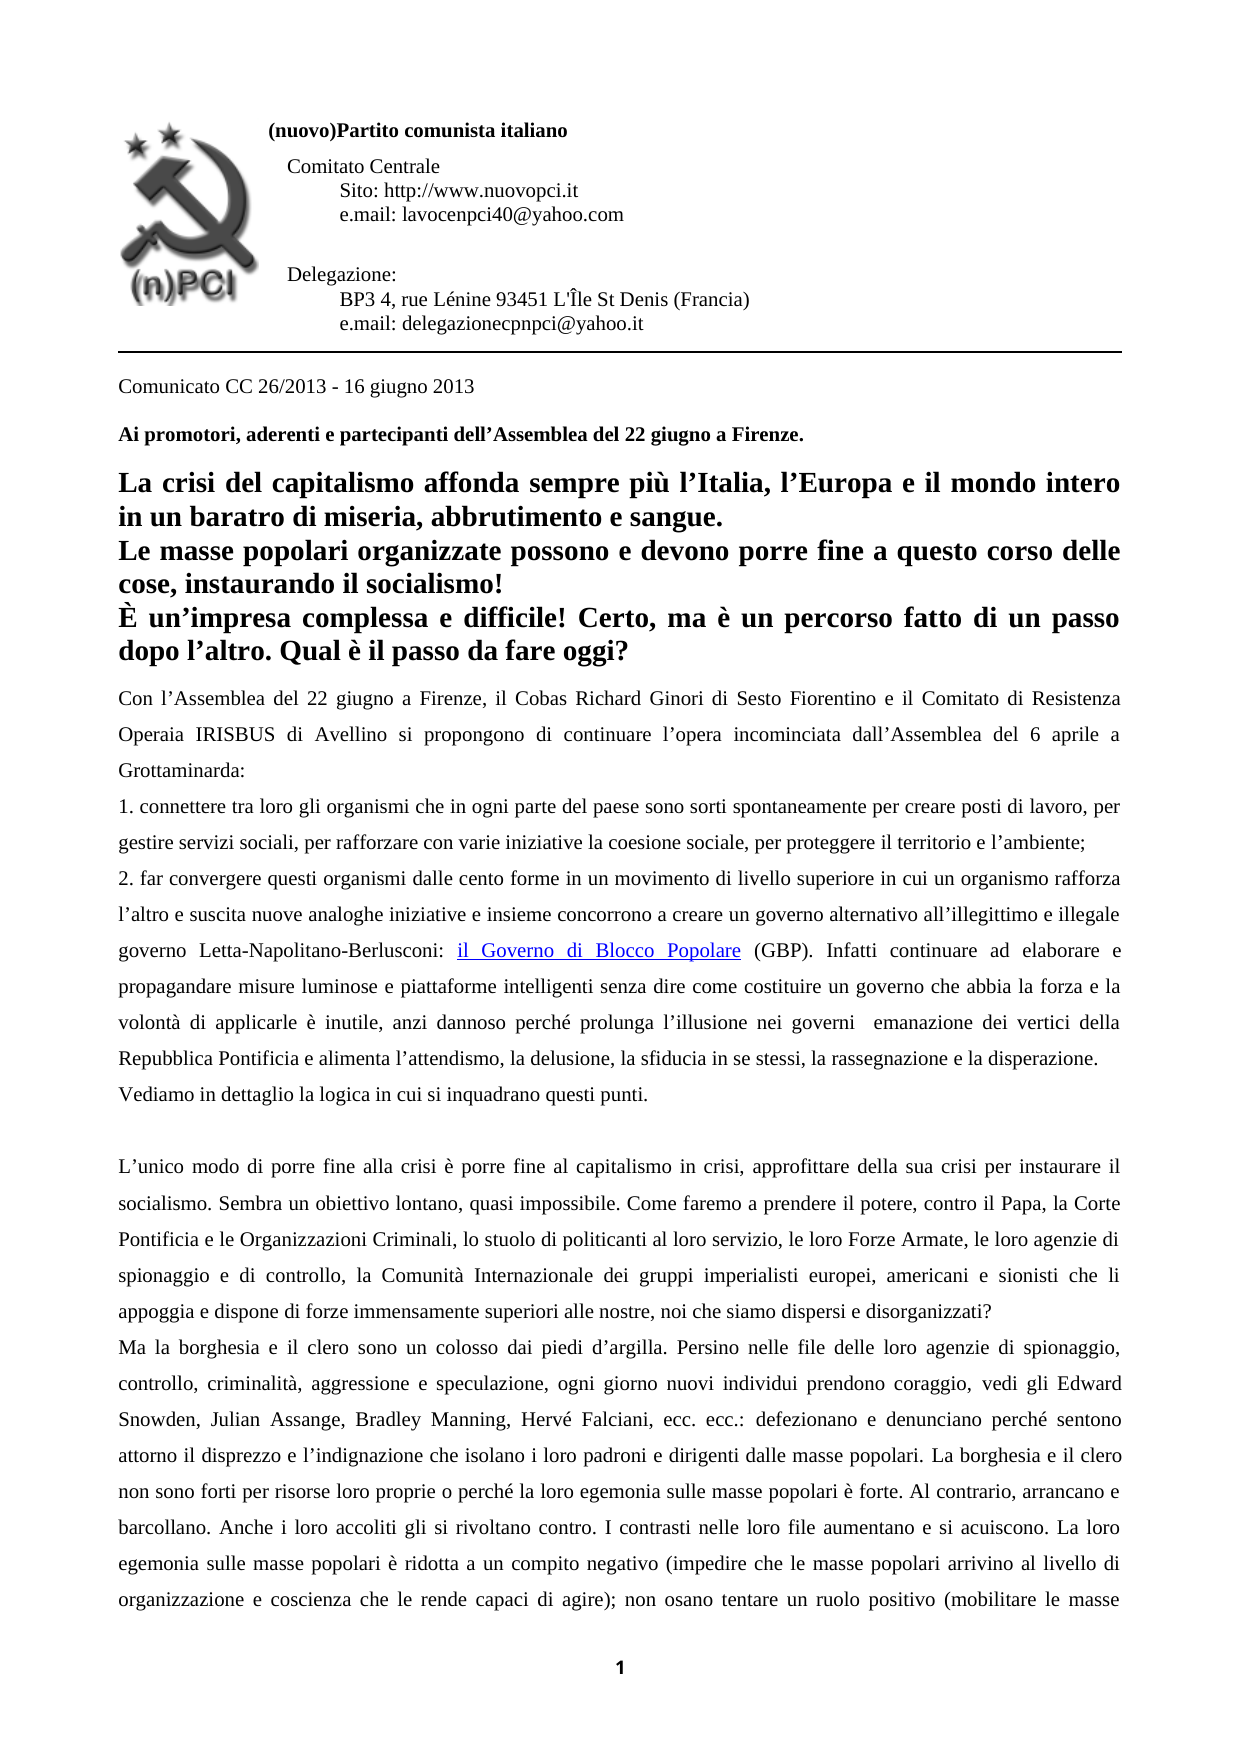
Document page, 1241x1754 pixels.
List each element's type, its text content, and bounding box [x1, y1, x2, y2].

text 2. far convergere questi organismi dalle cento forme in un movimento di livello superiore in cui un organismo rafforza l’altro e suscita nuove analoghe iniziative e insieme concorrono a creare un governo alternativo all’illegittimo e illegale governo Letta-Napolitano-Berlusconi: il Governo di Blocco Popolare (GBP). Infatti continuare ad elaborare e propagandare misure luminose e piattaforme intelligenti senza dire come costituire un governo che abbia la forza e la volontà di applicarle è inutile, anzi dannoso perché prolunga l’illusione nei governi emanazione dei vertici della Repubblica Pontificia e alimenta l’attendismo, la delusione, la sfiducia in se stessi, la rassegnazione e la disperazione. [118, 866, 1122, 1070]
text Sito: http://www.nuovopci.it [339, 178, 1122, 202]
text Con l’Assemblea del 22 giugno a Firenze, il Cobas Richard Ginori di Sesto Fiorentino e il Comitato di Resistenza Operaia IRISBUS di Avellino si propongono di continuare l’opera incominciata dall’Assemblea del 6 aprile a Grottaminarda: [118, 686, 1122, 782]
text Vediamo in dettaglio la logica in cui si inquadrano questi punti. [118, 1082, 1122, 1106]
picture [118, 118, 259, 306]
text È un’impresa complessa e difficile! Certo, ma è un percorso fatto di un passo dopo l’altro. Qual è il passo da fare oggi? [118, 600, 1122, 667]
text BP3 4, rue Lénine 93451 L'Île St Denis (Francia) [339, 286, 1122, 311]
text Ai promotori, aderenti e partecipanti dell’Assemblea del 22 giugno a Firenze. [118, 422, 1122, 446]
text 1. connettere tra loro gli organismi che in ogni parte del paese sono sorti spontaneamente per creare posti di lavoro, per gestire servizi sociali, per rafforzare con varie iniziative la coesione sociale, per proteggere il territorio e l’ambiente; [118, 794, 1122, 854]
text (nuovo)Partito comunista italiano [268, 118, 1122, 142]
text Ma la borghesia e il clero sono un colosso dai piedi d’argilla. Persino nelle file delle loro agenzie di spionaggio, controllo, criminalità, aggressione e speculazione, ogni giorno nuovi individui prendono coraggio, vedi gli Edward Snowden, Julian Assange, Bradley Manning, Hervé Falciani, ecc. ecc.: defezionano e denunciano perché sentono attorno il disprezzo e l’indignazione che isolano i loro padroni e dirigenti dalle masse popolari. La borghesia e il clero non sono forti per risorse loro proprie o perché la loro egemonia sulle masse popolari è forte. Al contrario, arrancano e barcollano. Anche i loro accoliti gli si rivoltano contro. I contrasti nelle loro file aumentano e si acuiscono. La loro egemonia sulle masse popolari è ridotta a un compito negativo (impedire che le masse popolari arrivino al livello di organizzazione e coscienza che le rende capaci di agire); non osano tentare un ruolo positivo (mobilitare le masse [118, 1335, 1122, 1611]
text Delegazione: [287, 262, 1122, 286]
text Le masse popolari organizzate possono e devono porre fine a questo corso delle cose, instaurando il socialismo! [118, 533, 1122, 600]
text L’unico modo di porre fine alla crisi è porre fine al capitalismo in crisi, approfittare della sua crisi per instaurare il socialismo. Sembra un obiettivo lontano, quasi impossibile. Come faremo a prendere il potere, contro il Papa, la Corte Pontificia e le Organizzazioni Criminali, lo stuolo di politicanti al loro servizio, le loro Forze Armate, le loro agenzie di spionaggio e di controllo, la Comunità Internazionale dei gruppi imperialisti europei, americani e sionisti che li appoggia e dispone di forze immensamente superiori alle nostre, noi che siamo dispersi e disorganizzati? [118, 1154, 1122, 1323]
text e.mail: lavocenpci40@yahoo.com [339, 202, 1122, 226]
text e.mail: delegazionecpnpci@yahoo.it [339, 311, 1122, 334]
text Comunicato CC 26/2013 - 16 giugno 2013 [118, 374, 1122, 398]
text Comitato Centrale [287, 154, 1122, 178]
text La crisi del capitalismo affonda sempre più l’Italia, l’Europa e il mondo intero in un baratro di miseria, abbrutimento e sangue. [118, 466, 1122, 533]
